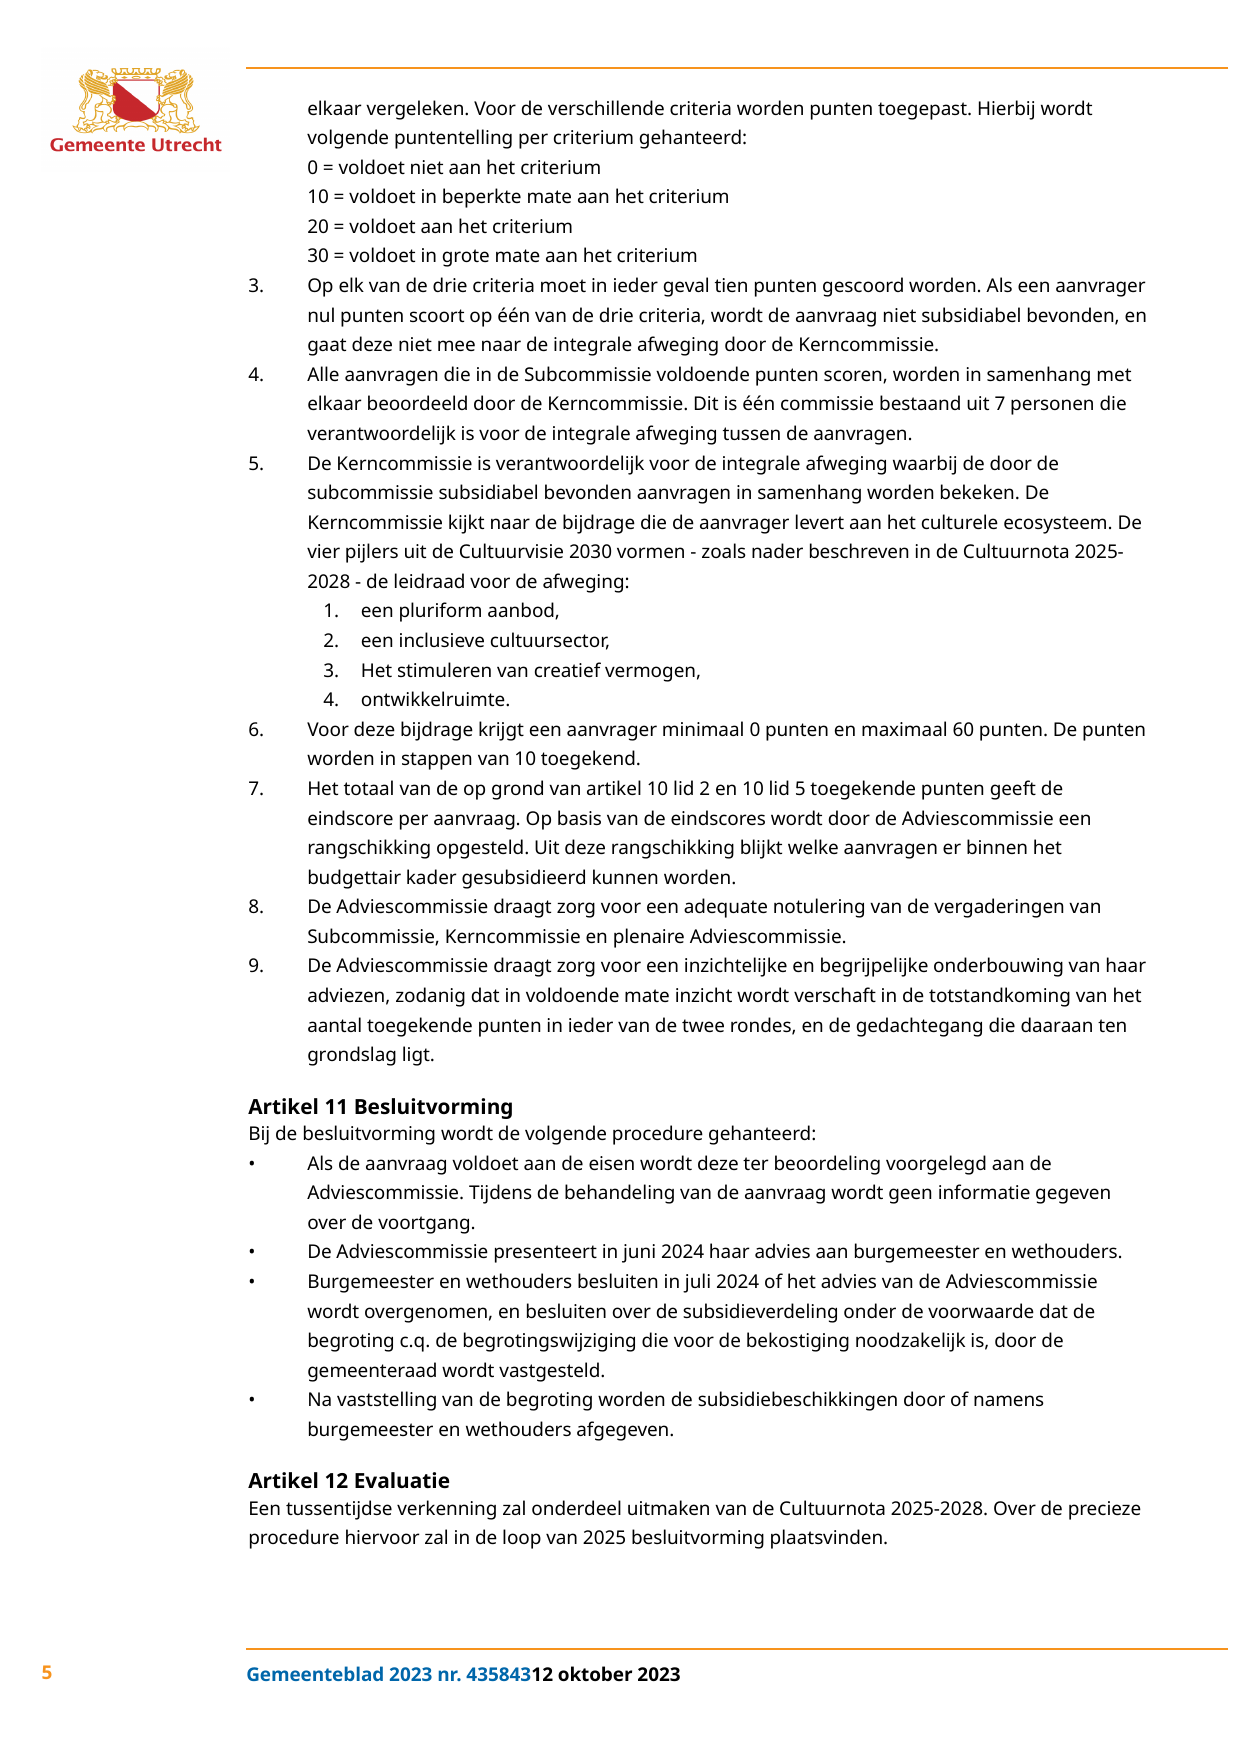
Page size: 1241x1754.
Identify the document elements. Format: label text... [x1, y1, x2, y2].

list Het stimuleren van creatief vermogen, [323, 657, 1152, 683]
list Als de aanvraag voldoet aan de eisen wordt deze ter beoordeling voorgelegd aan de Adviescommissie. Tijdens de behandeling van de aanvraag wordt geen informatie gegeven over de voortgang. [248, 1150, 1152, 1235]
list Het totaal van de op grond van artikel 10 lid 2 en 10 lid 5 toegekende punten geeft de eindscore per aanvraag. Op basis van de eindscores wordt door de Adviescommissie een rangschikking opgesteld. Uit deze rangschikking blijkt welke aanvragen er binnen het budgettair kader gesubsidieerd kunnen worden. [248, 775, 1152, 890]
text Een tussentijdse verkenning zal onderdeel uitmaken van de Cultuurnota 2025-2028. Over de precieze procedure hiervoor zal in de loop van 2025 besluitvorming plaatsvinden. [248, 1495, 1152, 1550]
text Artikel 11 Besluitvorming [248, 1092, 1152, 1120]
list 10 = voldoet in beperkte mate aan het criterium [248, 183, 1152, 209]
list 30 = voldoet in grote mate aan het criterium [248, 243, 1152, 268]
list Alle aanvragen die in de Subcommissie voldoende punten scoren, worden in samenhang met elkaar beoordeeld door de Kerncommissie. Dit is één commissie bestaand uit 7 personen die verantwoordelijk is voor de integrale afweging tussen de aanvragen. [248, 361, 1152, 446]
list een inclusieve cultuursector, [323, 627, 1152, 653]
list De Kerncommissie is verantwoordelijk voor de integrale afweging waarbij de door de subcommissie subsidiabel bevonden aanvragen in samenhang worden bekeken. De Kerncommissie kijkt naar de bijdrage die de aanvrager levert aan het culturele ecosysteem. De vier pijlers uit de Cultuurvisie 2030 vormen - zoals nader beschreven in de Cultuurnota 2025-2028 - de leidraad voor de afweging: [248, 450, 1152, 594]
list 0 = voldoet niet aan het criterium [248, 154, 1152, 180]
list De Adviescommissie draagt zorg voor een inzichtelijke en begrijpelijke onderbouwing van haar adviezen, zodanig dat in voldoende mate inzicht wordt verschaft in de totstandkoming van het aantal toegekende punten in ieder van de twee rondes, en de gedachtegang die daaraan ten grondslag ligt. [248, 953, 1152, 1067]
list Op elk van de drie criteria moet in ieder geval tien punten gescoord worden. Als een aanvrager nul punten scoort op één van de drie criteria, wordt de aanvraag niet subsidiabel bevonden, en gaat deze niet mee naar de integrale afweging door de Kerncommissie. [248, 272, 1152, 357]
list Burgemeester en wethouders besluiten in juli 2024 of het advies van de Adviescommissie wordt overgenomen, en besluiten over de subsidieverdeling onder de voorwaarde dat de begroting c.q. de begrotingswijziging die voor de bekostiging noodzakelijk is, door de gemeenteraad wordt vastgesteld. [248, 1268, 1152, 1383]
text Artikel 12 Evaluatie [248, 1467, 1152, 1495]
list een pluriform aanbod, [323, 598, 1152, 623]
list Voor deze bijdrage krijgt een aanvrager minimaal 0 punten en maximaal 60 punten. De punten worden in stappen van 10 toegekend. [248, 716, 1152, 771]
picture [41, 47, 231, 172]
list ontwikkelruimte. [323, 686, 1152, 712]
list Na vaststelling van de begroting worden de subsidiebeschikkingen door of namens burgemeester en wethouders afgegeven. [248, 1387, 1152, 1442]
list De Adviescommissie draagt zorg voor een adequate notulering van de vergaderingen van Subcommissie, Kerncommissie en plenaire Adviescommissie. [248, 893, 1152, 949]
list De Adviescommissie presenteert in juni 2024 haar advies aan burgemeester en wethouders. [248, 1239, 1152, 1264]
list elkaar vergeleken. Voor de verschillende criteria worden punten toegepast. Hierbij wordt volgende puntentelling per criterium gehanteerd: [248, 95, 1152, 150]
list 20 = voldoet aan het criterium [248, 213, 1152, 239]
text Bij de besluitvorming wordt de volgende procedure gehanteerd: [248, 1120, 1152, 1146]
